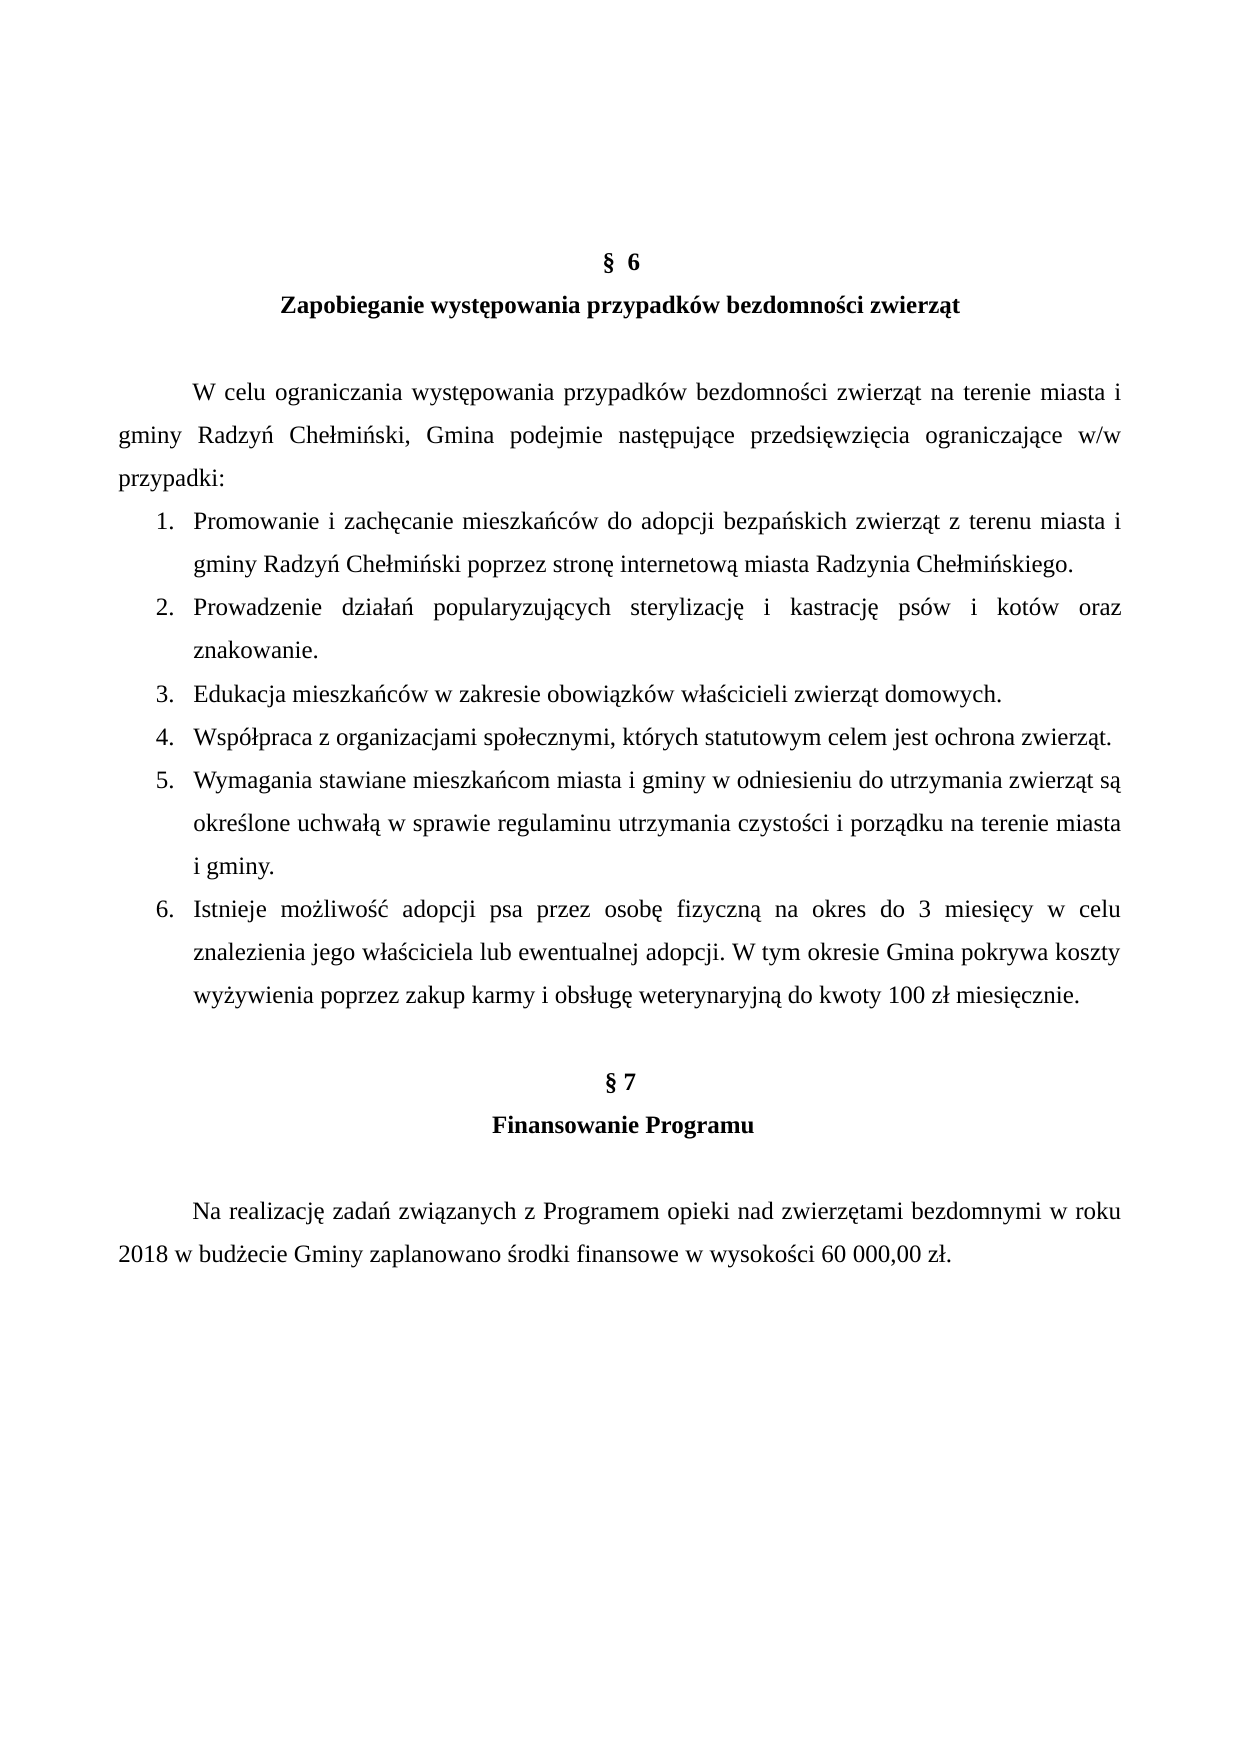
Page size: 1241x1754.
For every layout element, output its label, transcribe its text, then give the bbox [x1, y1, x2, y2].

text W celu ograniczania występowania przypadków bezdomności zwierząt na terenie miasta i gminy Radzyń Chełmiński, Gmina podejmie następujące przedsięwzięcia ograniczające w/w przypadki: [118, 377, 1122, 492]
list Istnieje możliwość adopcji psa przez osobę fizyczną na okres do 3 miesięcy w celu znalezienia jego właściciela lub ewentualnej adopcji. W tym okresie Gmina pokrywa koszty wyżywienia poprzez zakup karmy i obsługę weterynaryjną do kwoty 100 zł miesięcznie. [156, 894, 1122, 1009]
text § 6 [120, 247, 1122, 276]
list Prowadzenie działań popularyzujących sterylizację i kastrację psów i kotów oraz znakowanie. [156, 592, 1122, 664]
list Edukacja mieszkańców w zakresie obowiązków właścicieli zwierząt domowych. [156, 679, 1122, 707]
text Finansowanie Programu [118, 1110, 1122, 1139]
list Promowanie i zachęcanie mieszkańców do adopcji bezpańskich zwierząt z terenu miasta i gminy Radzyń Chełmiński poprzez stronę internetową miasta Radzynia Chełmińskiego. [156, 506, 1122, 578]
text Na realizację zadań związanych z Programem opieki nad zwierzętami bezdomnymi w roku 2018 w budżecie Gminy zaplanowano środki finansowe w wysokości 60 000,00 zł. [118, 1196, 1122, 1268]
text Zapobieganie występowania przypadków bezdomności zwierząt [118, 291, 1122, 319]
list Współpraca z organizacjami społecznymi, których statutowym celem jest ochrona zwierząt. [156, 722, 1122, 751]
list Wymagania stawiane mieszkańcom miasta i gminy w odniesieniu do utrzymania zwierząt są określone uchwałą w sprawie regulaminu utrzymania czystości i porządku na terenie miasta i gminy. [156, 765, 1122, 880]
text § 7 [118, 1067, 1122, 1096]
